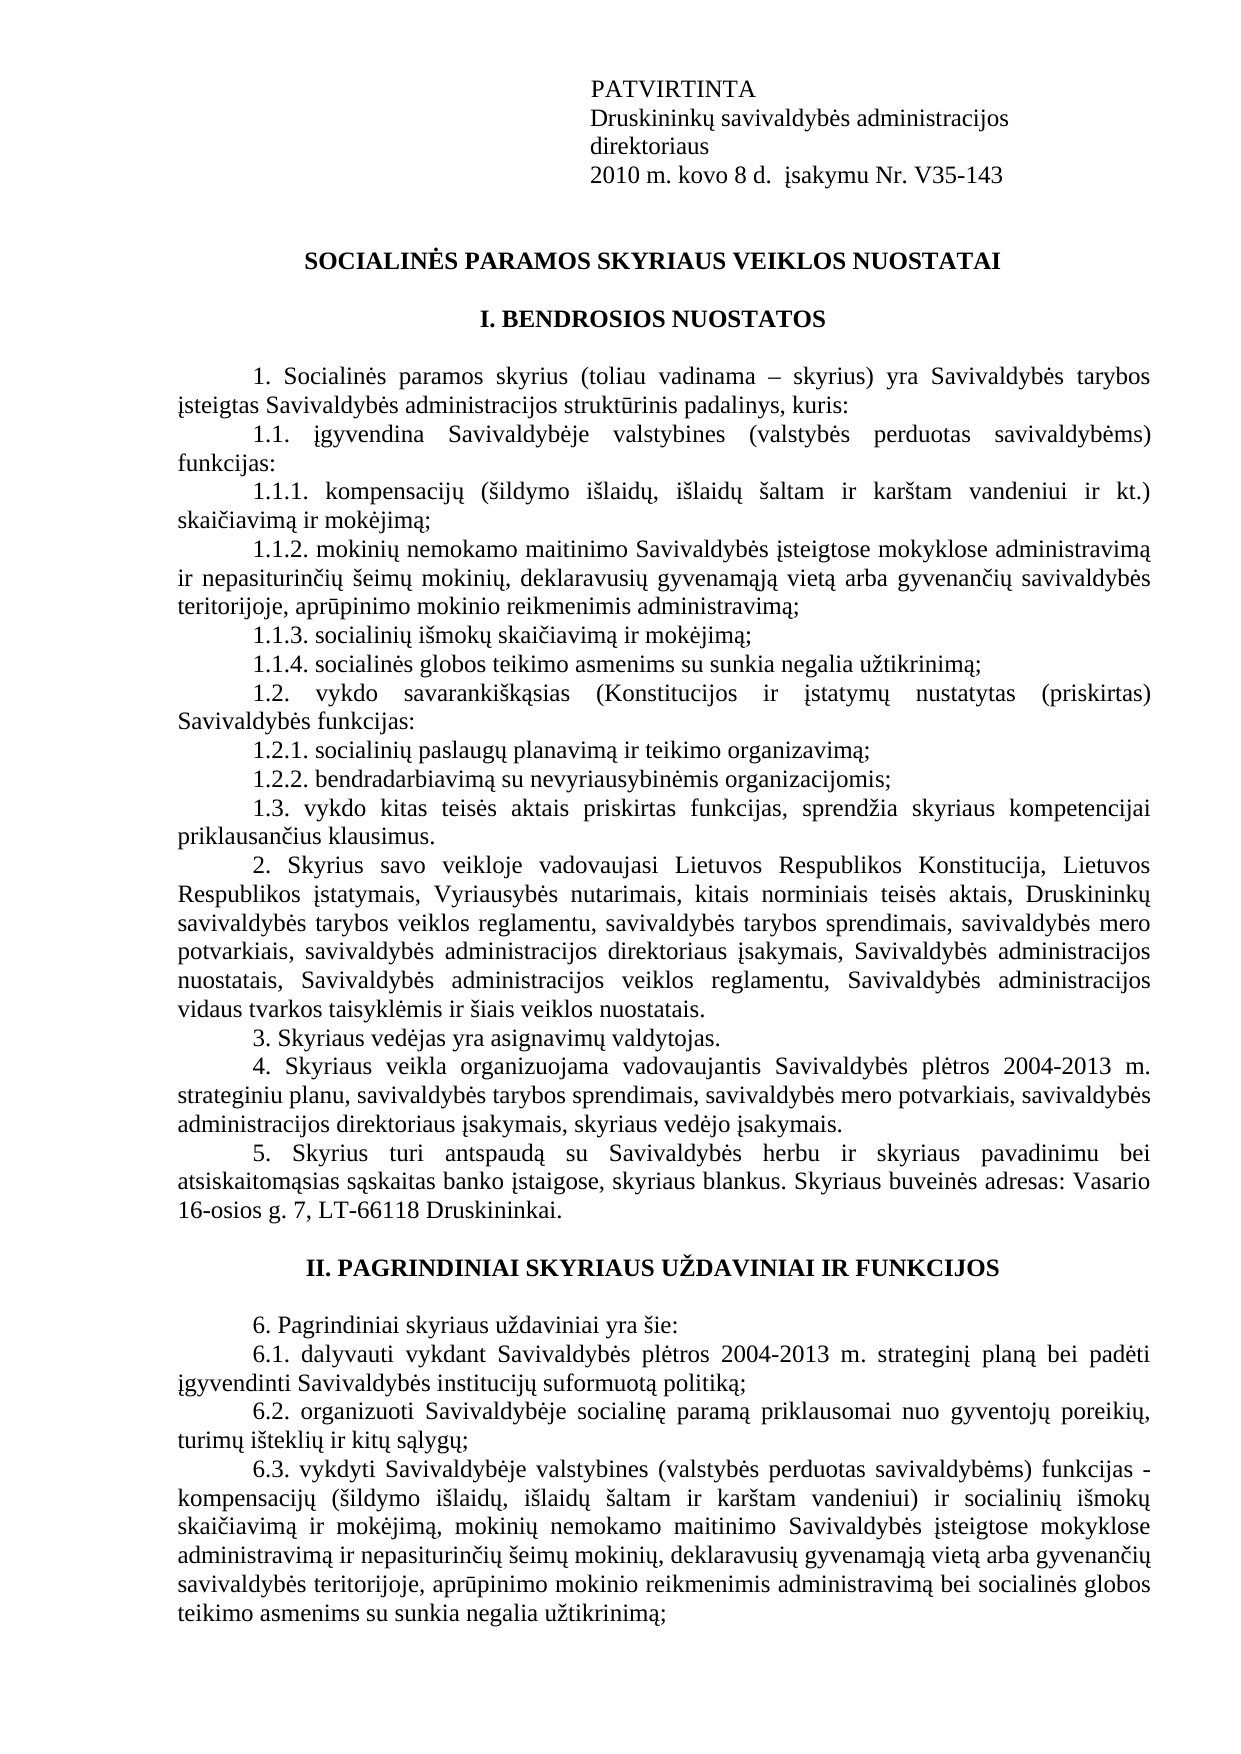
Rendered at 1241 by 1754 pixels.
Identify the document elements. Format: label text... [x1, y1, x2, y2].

text 5. Skyrius turi antspaudą su Savivaldybės herbu ir skyriaus pavadinimu bei atsiskaitomąsias sąskaitas banko įstaigose, skyriaus blankus. Skyriaus buveinės adresas: Vasario 16-osios g. 7, LT-66118 Druskininkai. [177, 1138, 1152, 1224]
text Druskininkų savivaldybės administracijos [177, 103, 1128, 131]
text 2010 m. kovo 8 d. įsakymu Nr. V35-143 [177, 160, 1128, 189]
text II. PAGRINDINIAI SKYRIAUS UŽDAVINIAI IR FUNKCIJOS [177, 1253, 1128, 1281]
text 1.1.2. mokinių nemokamo maitinimo Savivaldybės įsteigtose mokyklose administravimą ir nepasiturinčių šeimų mokinių, deklaravusių gyvenamąją vietą arba gyvenančių savivaldybės teritorijoje, aprūpinimo mokinio reikmenimis administravimą; [177, 534, 1152, 620]
text I. BENDROSIOS NUOSTATOS [177, 304, 1128, 333]
text 6. Pagrindiniai skyriaus uždaviniai yra šie: [177, 1310, 1152, 1339]
text 6.2. organizuoti Savivaldybėje socialinę paramą priklausomai nuo gyventojų poreikių, turimų išteklių ir kitų sąlygų; [177, 1396, 1152, 1454]
text 1.1.1. kompensacijų (šildymo išlaidų, išlaidų šaltam ir karštam vandeniui ir kt.) skaičiavimą ir mokėjimą; [177, 476, 1152, 534]
text 1.3. vykdo kitas teisės aktais priskirtas funkcijas, sprendžia skyriaus kompetencijai priklausančius klausimus. [177, 793, 1152, 850]
text 1.2. vykdo savarankiškąsias (Konstitucijos ir įstatymų nustatytas (priskirtas) Savivaldybės funkcijas: [177, 678, 1152, 735]
text PATVIRTINTA [177, 74, 1141, 103]
text 1. Socialinės paramos skyrius (toliau vadinama – skyrius) yra Savivaldybės tarybos įsteigtas Savivaldybės administracijos struktūrinis padalinys, kuris: [177, 361, 1152, 419]
text 1.2.2. bendradarbiavimą su nevyriausybinėmis organizacijomis; [177, 764, 1152, 793]
text SOCIALINĖS PARAMOS SKYRIAUS VEIKLOS NUOSTATAI [177, 246, 1128, 275]
text 1.2.1. socialinių paslaugų planavimą ir teikimo organizavimą; [177, 735, 1152, 764]
text 6.1. dalyvauti vykdant Savivaldybės plėtros 2004-2013 m. strateginį planą bei padėti įgyvendinti Savivaldybės institucijų suformuotą politiką; [177, 1339, 1152, 1396]
text 1.1.3. socialinių išmokų skaičiavimą ir mokėjimą; [177, 620, 1152, 649]
text 3. Skyriaus vedėjas yra asignavimų valdytojas. [177, 1023, 1152, 1051]
text 1.1. įgyvendina Savivaldybėje valstybines (valstybės perduotas savivaldybėms) funkcijas: [177, 419, 1152, 476]
text 6.3. vykdyti Savivaldybėje valstybines (valstybės perduotas savivaldybėms) funkcijas - kompensacijų (šildymo išlaidų, išlaidų šaltam ir karštam vandeniui) ir socialinių išmokų skaičiavimą ir mokėjimą, mokinių nemokamo maitinimo Savivaldybės įsteigtose mokyklose administravimą ir nepasiturinčių šeimų mokinių, deklaravusių gyvenamąją vietą arba gyvenančių savivaldybės teritorijoje, aprūpinimo mokinio reikmenimis administravimą bei socialinės globos teikimo asmenims su sunkia negalia užtikrinimą; [177, 1454, 1152, 1626]
text direktoriaus [177, 131, 1128, 160]
text 1.1.4. socialinės globos teikimo asmenims su sunkia negalia užtikrinimą; [177, 649, 1152, 678]
text 4. Skyriaus veikla organizuojama vadovaujantis Savivaldybės plėtros 2004-2013 m. strateginiu planu, savivaldybės tarybos sprendimais, savivaldybės mero potvarkiais, savivaldybės administracijos direktoriaus įsakymais, skyriaus vedėjo įsakymais. [177, 1051, 1152, 1138]
text 2. Skyrius savo veikloje vadovaujasi Lietuvos Respublikos Konstitucija, Lietuvos Respublikos įstatymais, Vyriausybės nutarimais, kitais norminiais teisės aktais, Druskininkų savivaldybės tarybos veiklos reglamentu, savivaldybės tarybos sprendimais, savivaldybės mero potvarkiais, savivaldybės administracijos direktoriaus įsakymais, Savivaldybės administracijos nuostatais, Savivaldybės administracijos veiklos reglamentu, Savivaldybės administracijos vidaus tvarkos taisyklėmis ir šiais veiklos nuostatais. [177, 850, 1152, 1023]
